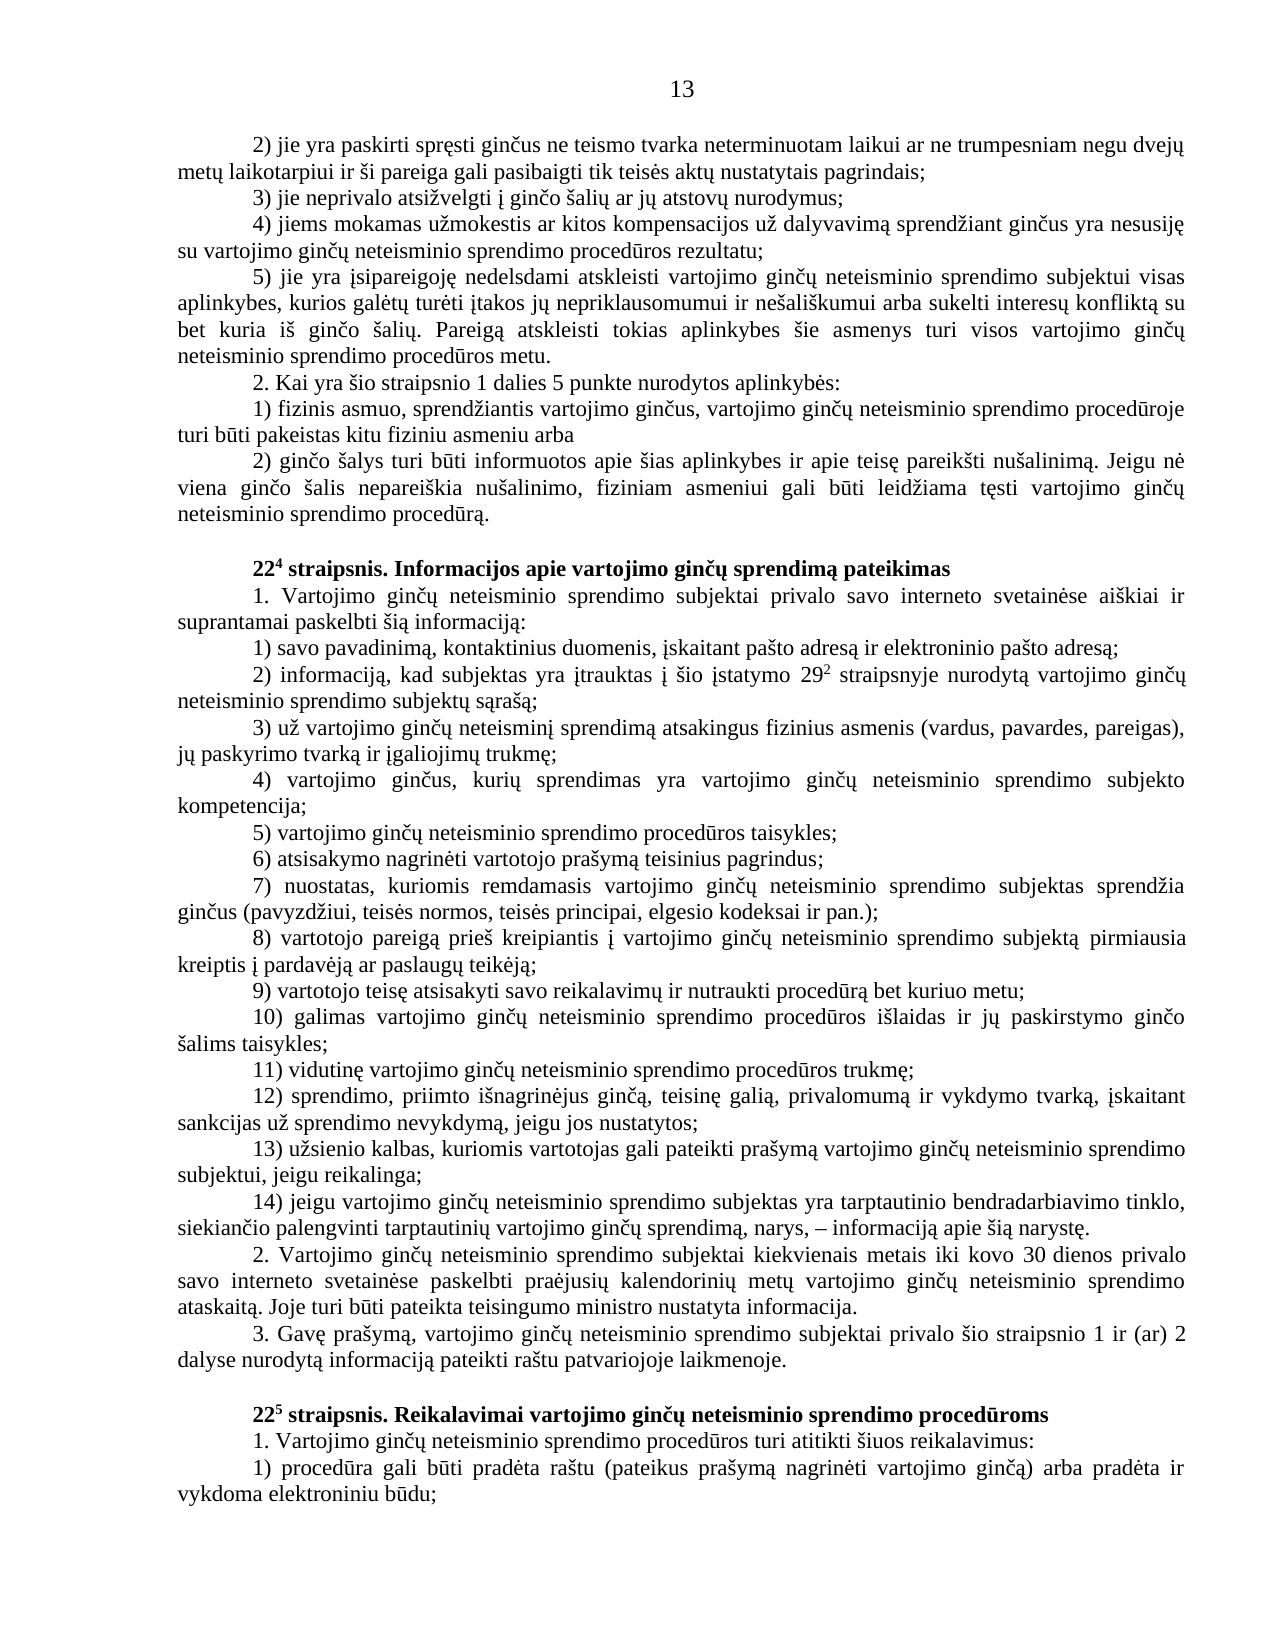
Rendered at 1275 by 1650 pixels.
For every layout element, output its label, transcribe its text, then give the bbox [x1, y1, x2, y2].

text 11) vidutinę vartojimo ginčų neteisminio sprendimo procedūros trukmę; [177, 1056, 1186, 1082]
text 8) vartotojo pareigą prieš kreipiantis į vartojimo ginčų neteisminio sprendimo subjektą pirmiausia kreiptis į pardavėją ar paslaugų teikėją; [177, 924, 1186, 977]
text 4) vartojimo ginčus, kurių sprendimas yra vartojimo ginčų neteisminio sprendimo subjekto kompetencija; [177, 766, 1186, 819]
text 1. Vartojimo ginčų neteisminio sprendimo procedūros turi atitikti šiuos reikalavimus: [177, 1427, 1186, 1454]
text 9) vartotojo teisę atsisakyti savo reikalavimų ir nutraukti procedūrą bet kuriuo metu; [177, 977, 1186, 1003]
text 12) sprendimo, priimto išnagrinėjus ginčą, teisinę galią, privalomumą ir vykdymo tvarką, įskaitant sankcijas už sprendimo nevykdymą, jeigu jos nustatytos; [177, 1082, 1186, 1135]
text 1) procedūra gali būti pradėta raštu (pateikus prašymą nagrinėti vartojimo ginčą) arba pradėta ir vykdoma elektroniniu būdu; [177, 1454, 1186, 1507]
text 6) atsisakymo nagrinėti vartotojo prašymą teisinius pagrindus; [177, 845, 1186, 872]
text 225 straipsnis. Reikalavimai vartojimo ginčų neteisminio sprendimo procedūroms [177, 1401, 1186, 1427]
text 4) jiems mokamas užmokestis ar kitos kompensacijos už dalyvavimą sprendžiant ginčus yra nesusiję su vartojimo ginčų neteisminio sprendimo procedūros rezultatu; [177, 210, 1186, 263]
text 2. Kai yra šio straipsnio 1 dalies 5 punkte nurodytos aplinkybės: [177, 368, 1186, 395]
text 10) galimas vartojimo ginčų neteisminio sprendimo procedūros išlaidas ir jų paskirstymo ginčo šalims taisykles; [177, 1003, 1186, 1056]
text 2) informaciją, kad subjektas yra įtrauktas į šio įstatymo 292 straipsnyje nurodytą vartojimo ginčų neteisminio sprendimo subjektų sąrašą; [177, 661, 1186, 713]
text 13) užsienio kalbas, kuriomis vartotojas gali pateikti prašymą vartojimo ginčų neteisminio sprendimo subjektui, jeigu reikalinga; [177, 1135, 1186, 1188]
text 2) ginčo šalys turi būti informuotos apie šias aplinkybes ir apie teisę pareikšti nušalinimą. Jeigu nė viena ginčo šalis nepareiškia nušalinimo, fiziniam asmeniui gali būti leidžiama tęsti vartojimo ginčų neteisminio sprendimo procedūrą. [177, 448, 1186, 527]
text 3) už vartojimo ginčų neteisminį sprendimą atsakingus fizinius asmenis (vardus, pavardes, pareigas), jų paskyrimo tvarką ir įgaliojimų trukmę; [177, 713, 1186, 766]
text 1) savo pavadinimą, kontaktinius duomenis, įskaitant pašto adresą ir elektroninio pašto adresą; [177, 634, 1186, 661]
text 224 straipsnis. Informacijos apie vartojimo ginčų sprendimą pateikimas [177, 555, 1186, 582]
text 2. Vartojimo ginčų neteisminio sprendimo subjektai kiekvienais metais iki kovo 30 dienos privalo savo interneto svetainėse paskelbti praėjusių kalendorinių metų vartojimo ginčų neteisminio sprendimo ataskaitą. Joje turi būti pateikta teisingumo ministro nustatyta informacija. [177, 1241, 1186, 1320]
text 5) jie yra įsipareigoję nedelsdami atskleisti vartojimo ginčų neteisminio sprendimo subjektui visas aplinkybes, kurios galėtų turėti įtakos jų nepriklausomumui ir nešališkumui arba sukelti interesų konfliktą su bet kuria iš ginčo šalių. Pareigą atskleisti tokias aplinkybes šie asmenys turi visos vartojimo ginčų neteisminio sprendimo procedūros metu. [177, 263, 1186, 368]
text 1. Vartojimo ginčų neteisminio sprendimo subjektai privalo savo interneto svetainėse aiškiai ir suprantamai paskelbti šią informaciją: [177, 582, 1186, 634]
text 2) jie yra paskirti spręsti ginčus ne teismo tvarka neterminuotam laikui ar ne trumpesniam negu dvejų metų laikotarpiui ir ši pareiga gali pasibaigti tik teisės aktų nustatytais pagrindais; [177, 131, 1186, 184]
text 14) jeigu vartojimo ginčų neteisminio sprendimo subjektas yra tarptautinio bendradarbiavimo tinklo, siekiančio palengvinti tarptautinių vartojimo ginčų sprendimą, narys, – informaciją apie šią narystę. [177, 1188, 1186, 1241]
text 1) fizinis asmuo, sprendžiantis vartojimo ginčus, vartojimo ginčų neteisminio sprendimo procedūroje turi būti pakeistas kitu fiziniu asmeniu arba [177, 395, 1186, 448]
text 5) vartojimo ginčų neteisminio sprendimo procedūros taisykles; [177, 819, 1186, 845]
text 7) nuostatas, kuriomis remdamasis vartojimo ginčų neteisminio sprendimo subjektas sprendžia ginčus (pavyzdžiui, teisės normos, teisės principai, elgesio kodeksai ir pan.); [177, 872, 1186, 924]
text 3) jie neprivalo atsižvelgti į ginčo šalių ar jų atstovų nurodymus; [177, 184, 1186, 210]
text 3. Gavę prašymą, vartojimo ginčų neteisminio sprendimo subjektai privalo šio straipsnio 1 ir (ar) 2 dalyse nurodytą informaciją pateikti raštu patvariojoje laikmenoje. [177, 1320, 1186, 1372]
